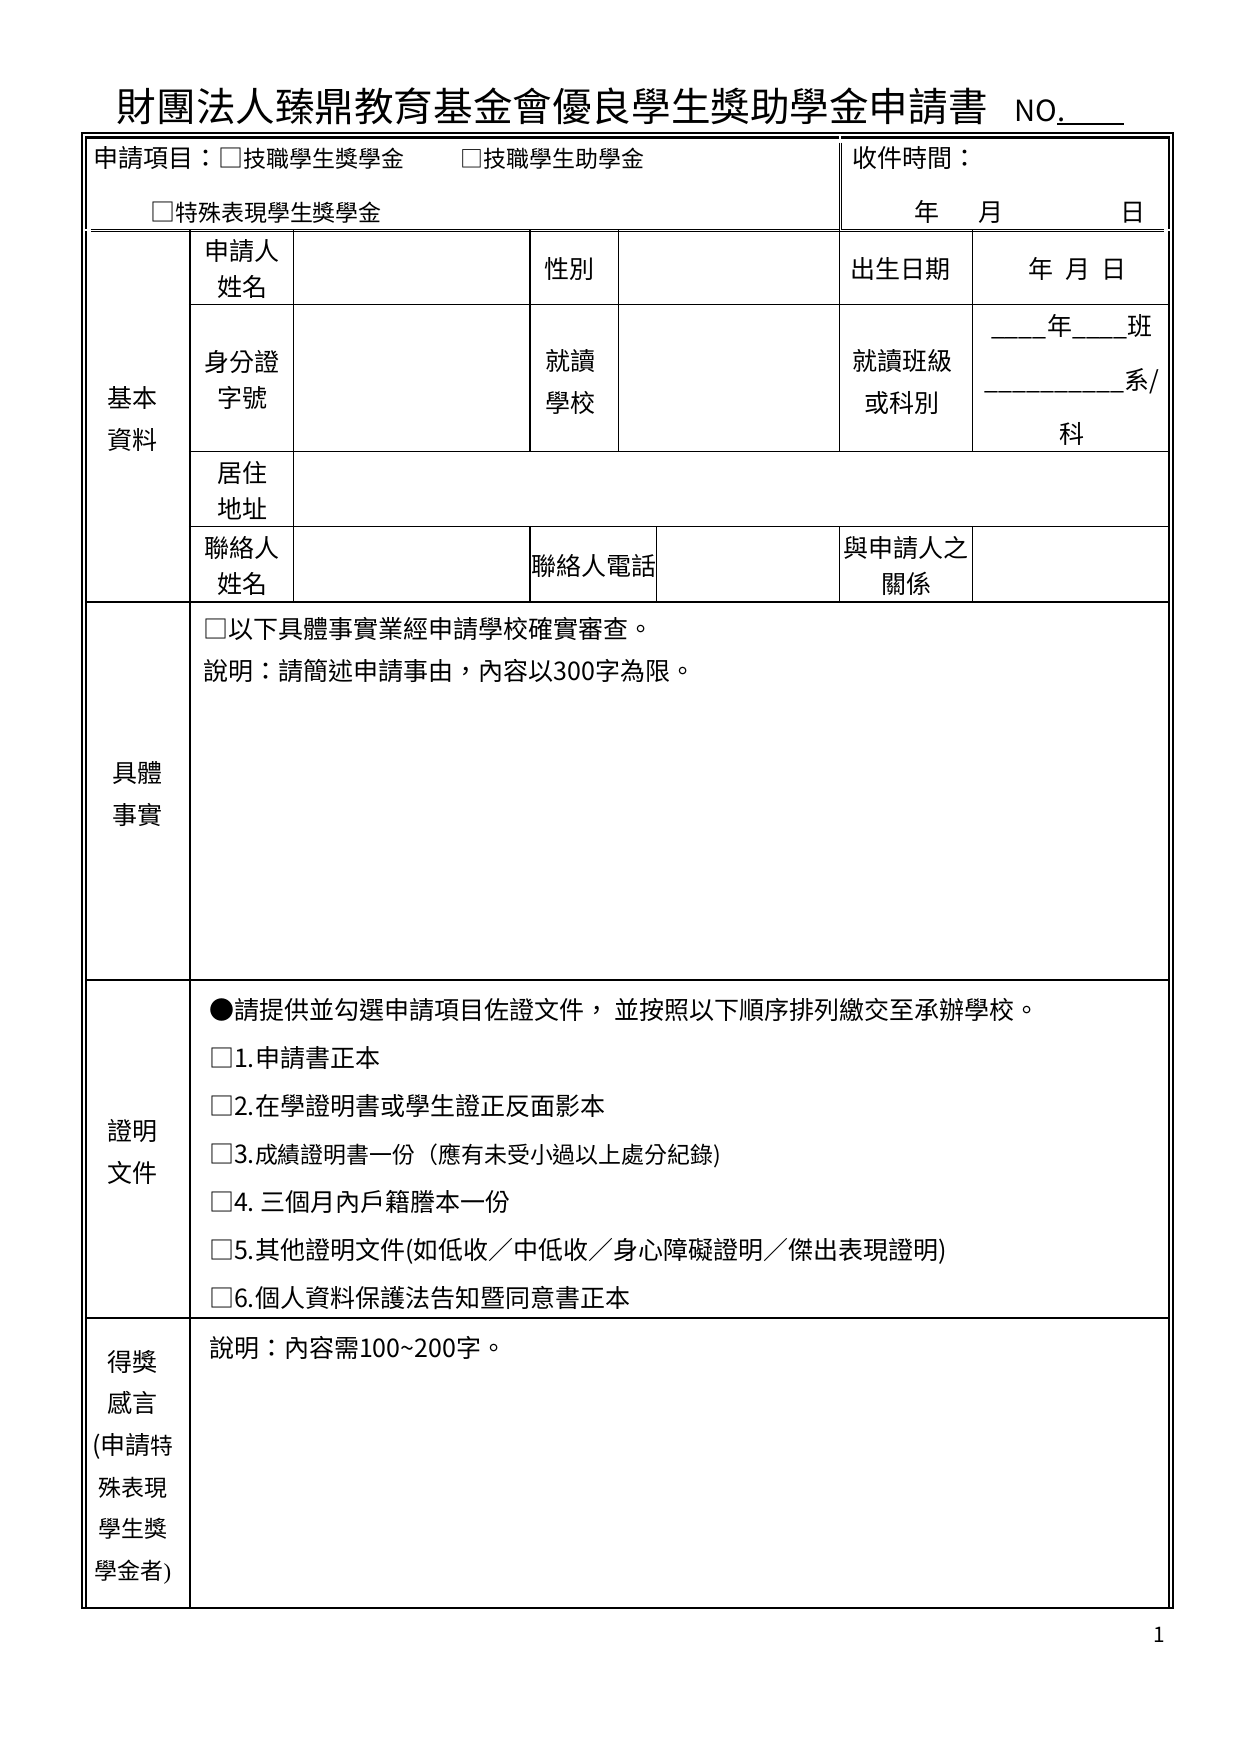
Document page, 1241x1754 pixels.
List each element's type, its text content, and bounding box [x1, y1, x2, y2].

table_cell [619, 305, 839, 451]
table_cell 具體 事實 [87, 603, 189, 979]
table_header 收件時間： 年 月 日 [840, 137, 1168, 229]
table_cell ____年____班 __________系/科 [973, 305, 1168, 451]
table_cell 得獎 感言 (申請特殊表現 學生獎 學金者) [87, 1319, 189, 1607]
table_cell 就讀 學校 [531, 305, 618, 451]
table_cell 說明：內容需100~200字。 [191, 1319, 1168, 1607]
table_cell 性別 [531, 232, 618, 304]
table_cell [294, 232, 529, 304]
table_header 申請項目：□技職學生獎學金 □技職學生助學金 □特殊表現學生獎學金 [84, 134, 840, 229]
table_cell 與申請人之關係 [840, 527, 972, 601]
table_cell 出生日期 [840, 232, 972, 304]
table_cell ●請提供並勾選申請項目佐證文件， 並按照以下順序排列繳交至承辦學校。 □1.申請書正本 □2.在學證明書或學生證正反面影本 □3.成績證明書一份（應有未受小過以上處分紀錄) □4. 三個月內戶籍謄本一份 □5.其他證明文件(如低收／中低收／身心障礙證明／傑出表現證明) □6.個人資料保護法告知暨同意書正本 [191, 981, 1168, 1317]
table_cell [657, 527, 839, 601]
text 財團法人臻鼎教育基金會優良學生獎助學金申請書 NO. [75, 75, 1165, 132]
table_cell 證明 文件 [87, 981, 189, 1317]
table_cell [294, 527, 529, 601]
table_cell 基本 資料 [84, 229, 189, 601]
table_cell 居住 地址 [191, 452, 293, 526]
table_cell 就讀班級或科別 [840, 305, 972, 451]
table_cell 申請人 姓名 [191, 232, 293, 304]
table_cell [294, 452, 1168, 526]
table_cell □以下具體事實業經申請學校確實審查。 說明：請簡述申請事由，內容以300字為限。 [191, 603, 1168, 979]
table_cell [973, 527, 1168, 601]
table_cell [294, 305, 529, 451]
table_cell 聯絡人電話 [531, 527, 656, 601]
table_cell 年 月 日 [973, 229, 1171, 304]
table_cell 身分證 字號 [191, 305, 293, 451]
table_cell [619, 232, 839, 304]
table_cell 聯絡人 姓名 [191, 527, 293, 601]
